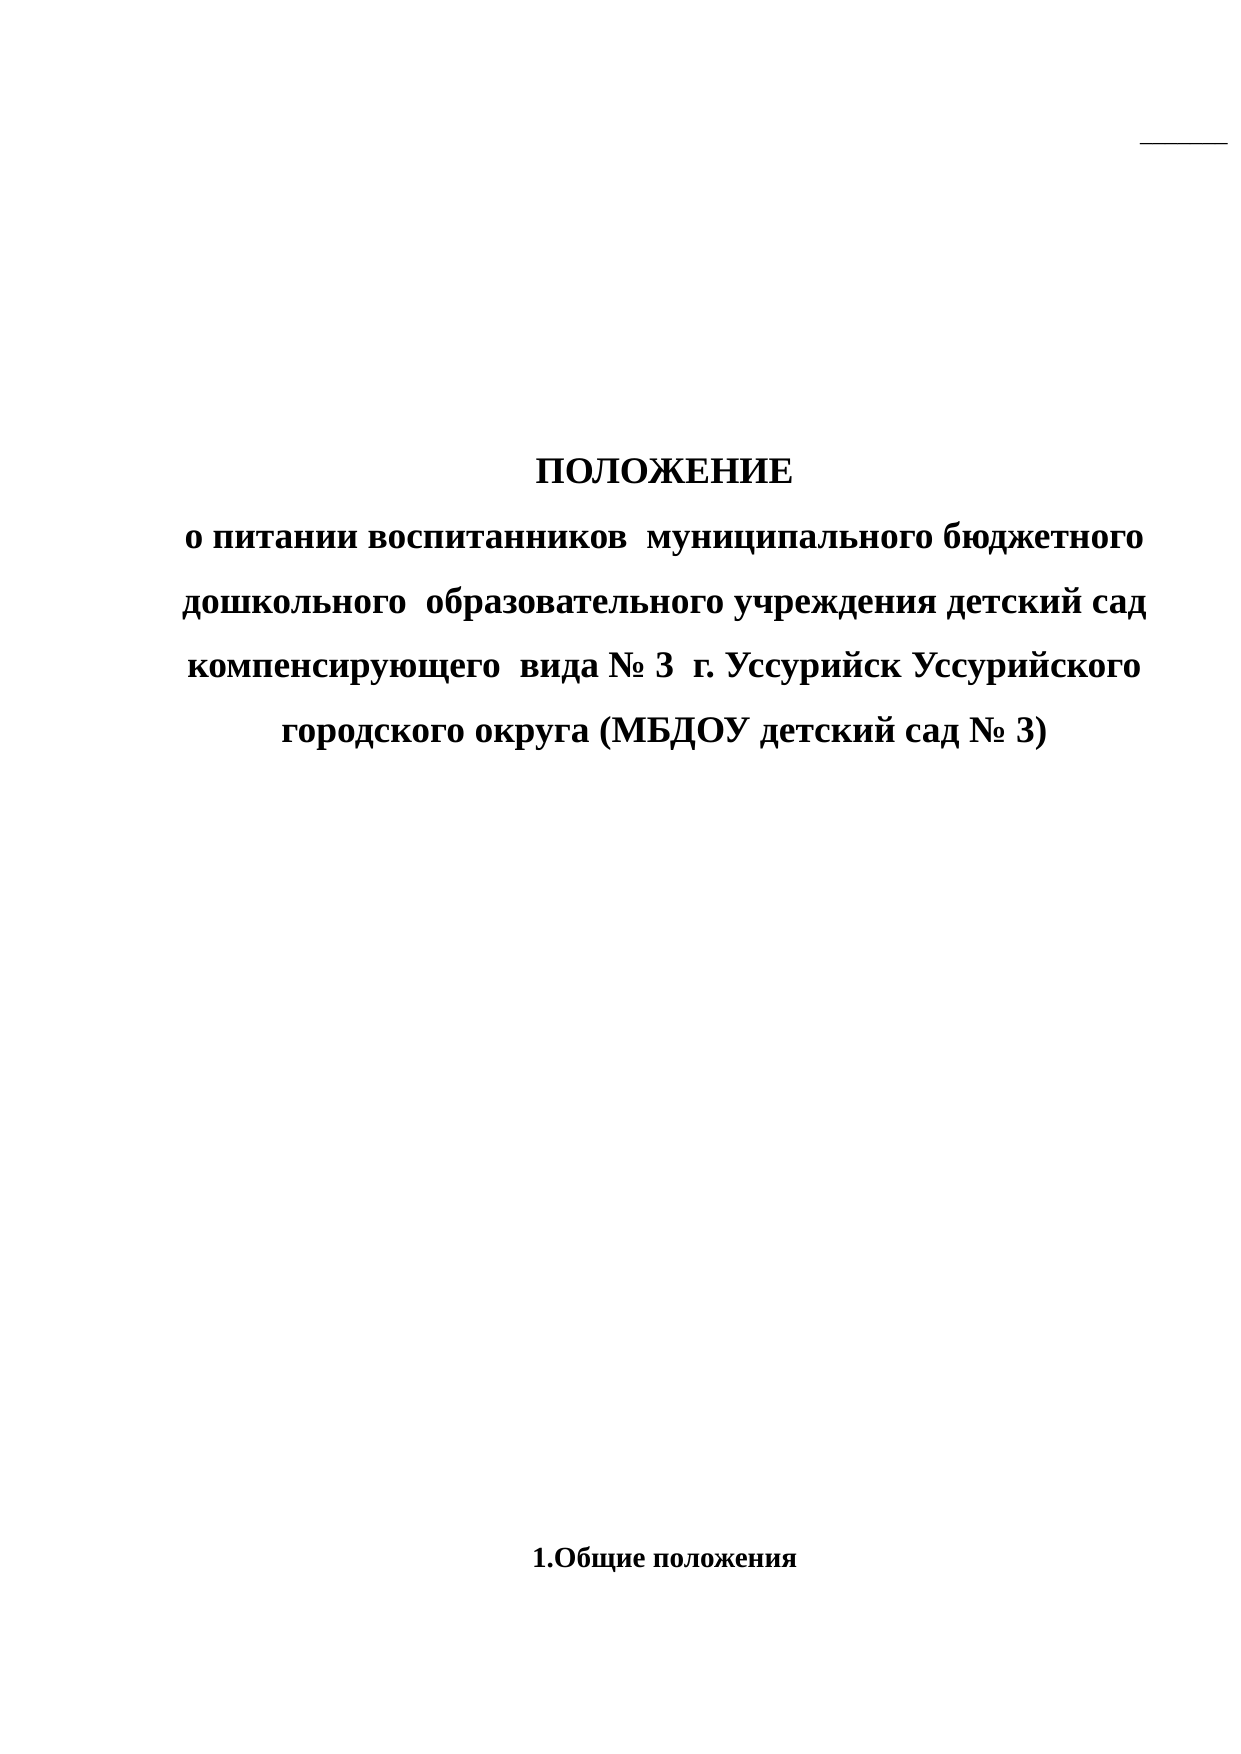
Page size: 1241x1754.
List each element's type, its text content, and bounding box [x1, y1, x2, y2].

text о питании воспитанников муниципального бюджетного дошкольного образовательного учреждения детский сад компенсирующего вида № 3 г. Уссурийск Уссурийского городского округа (МБДОУ детский сад № 3) [177, 513, 1152, 751]
table_header _______ [739, 118, 1227, 147]
text 1.Общие положения [177, 1540, 1152, 1574]
table_header [177, 118, 738, 147]
text ПОЛОЖЕНИЕ [177, 449, 1152, 492]
